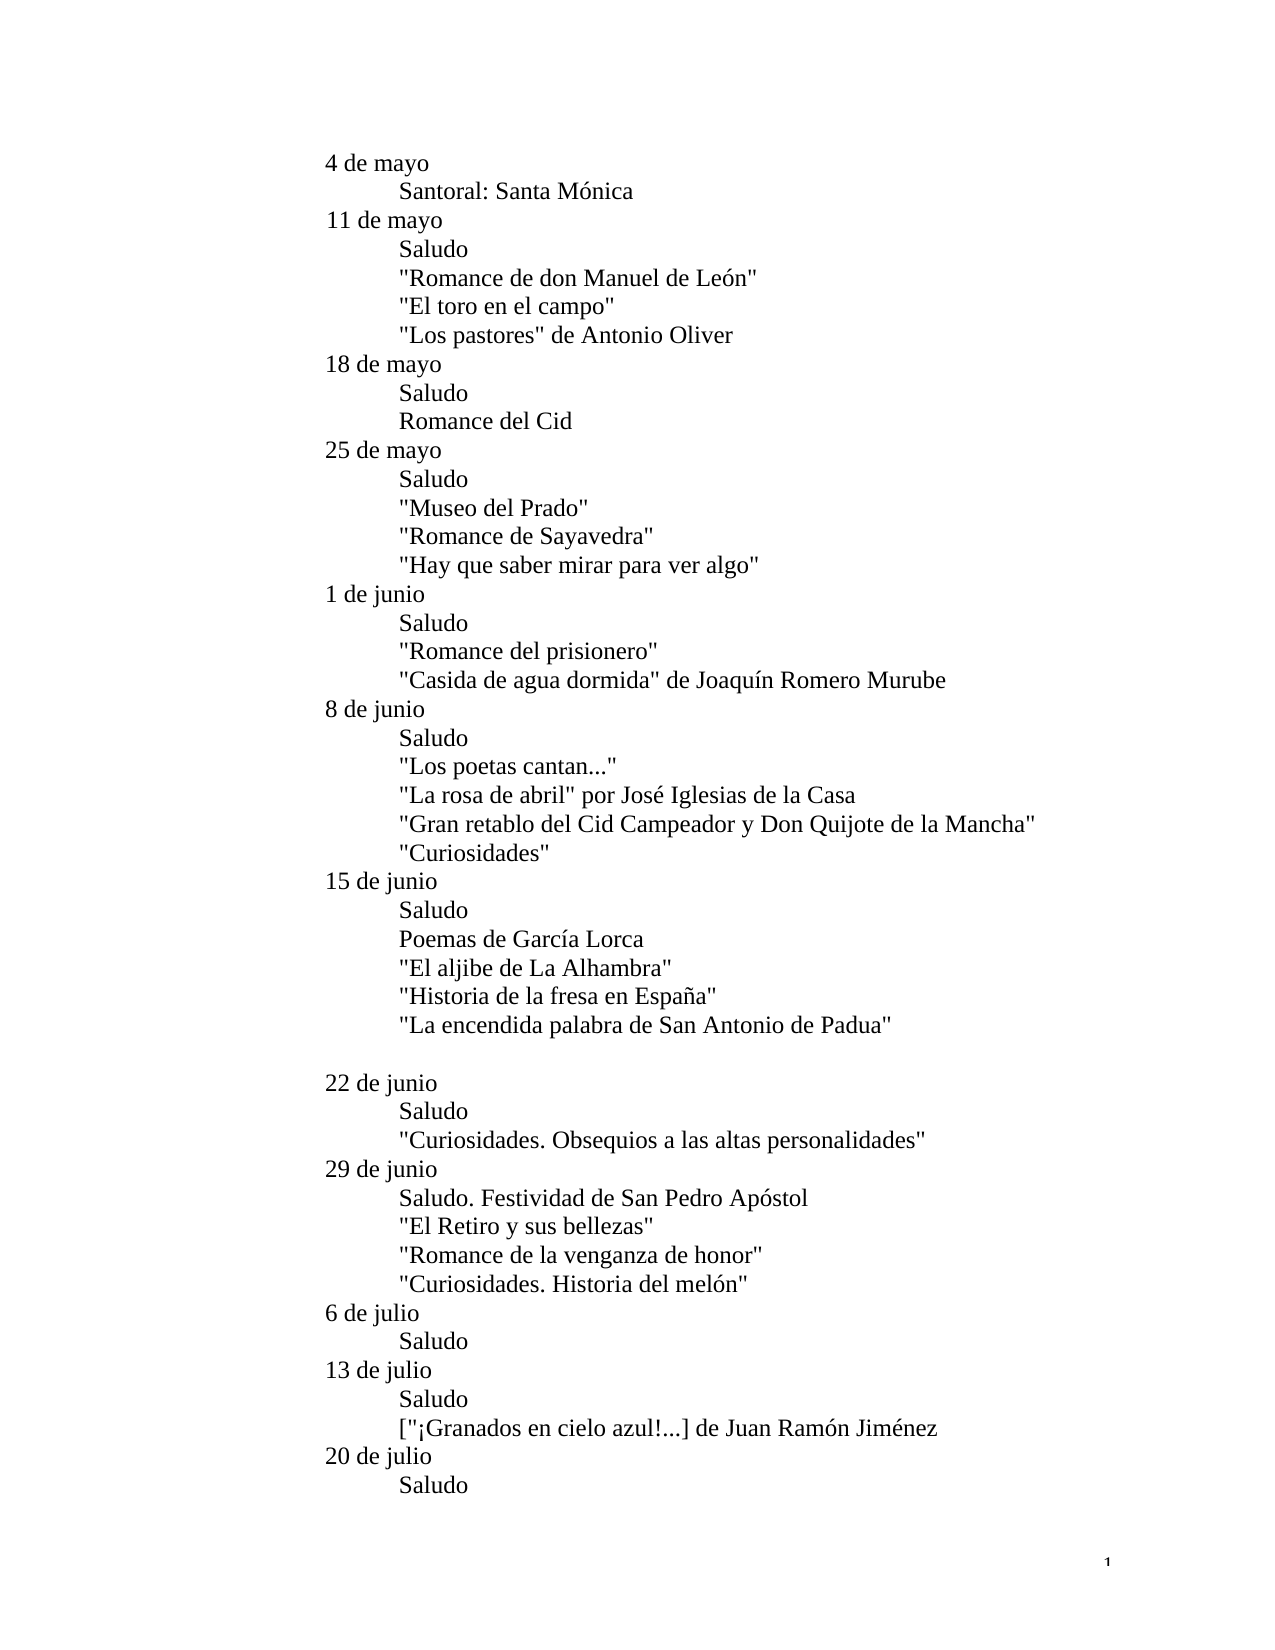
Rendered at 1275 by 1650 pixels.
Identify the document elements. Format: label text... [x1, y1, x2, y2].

text "Romance de la venganza de honor" [177, 1240, 1122, 1269]
text 6 de julio [177, 1298, 1122, 1326]
text 15 de junio [177, 866, 1122, 895]
text Saludo [177, 723, 1122, 751]
text Saludo [177, 1470, 1122, 1499]
text 20 de julio [177, 1441, 1122, 1470]
text Saludo [177, 895, 1122, 924]
text 25 de mayo [177, 435, 1122, 464]
text 8 de junio [177, 694, 1122, 723]
text "Gran retablo del Cid Campeador y Don Quijote de la Mancha" [177, 809, 1122, 838]
text 11 de mayo [177, 205, 1122, 234]
text "Casida de agua dormida" de Joaquín Romero Murube [177, 665, 1122, 694]
text "La rosa de abril" por José Iglesias de la Casa [177, 780, 1122, 809]
text "Los pastores" de Antonio Oliver [177, 320, 1122, 349]
text Saludo [177, 1384, 1122, 1413]
text 1 de junio [177, 579, 1122, 608]
text "El toro en el campo" [325, 291, 1122, 320]
text Saludo [177, 464, 1122, 493]
text Romance del Cid [177, 406, 1122, 435]
text "Historia de la fresa en España" [177, 981, 1122, 1010]
text "Hay que saber mirar para ver algo" [177, 550, 1122, 579]
text 22 de junio [177, 1068, 1122, 1096]
text Saludo [177, 1326, 1122, 1355]
text 18 de mayo [177, 349, 1122, 378]
text "La encendida palabra de San Antonio de Padua" [177, 1010, 1122, 1039]
text "Los poetas cantan..." [177, 751, 1122, 780]
text ["¡Granados en cielo azul!...] de Juan Ramón Jiménez [177, 1413, 1122, 1441]
text Santoral: Santa Mónica [177, 176, 1122, 205]
text "El Retiro y sus bellezas" [177, 1211, 1122, 1240]
text "Romance de Sayavedra" [177, 521, 1122, 550]
text Saludo [177, 608, 1122, 636]
text 29 de junio [177, 1154, 1122, 1183]
text Saludo [177, 234, 1122, 263]
text Saludo. Festividad de San Pedro Apóstol [177, 1183, 1122, 1211]
text "Curiosidades" [177, 838, 1122, 866]
text Poemas de García Lorca [177, 924, 1122, 953]
text 4 de mayo [177, 148, 1122, 176]
text "El aljibe de La Alhambra" [177, 953, 1122, 981]
text Saludo [177, 378, 1122, 406]
text "Romance de don Manuel de León" [177, 263, 1122, 291]
text "Museo del Prado" [177, 493, 1122, 521]
text 13 de julio [177, 1355, 1122, 1384]
text Saludo [177, 1096, 1122, 1125]
text "Curiosidades. Obsequios a las altas personalidades" [177, 1125, 1122, 1154]
text "Romance del prisionero" [177, 636, 1122, 665]
text "Curiosidades. Historia del melón" [177, 1269, 1122, 1298]
